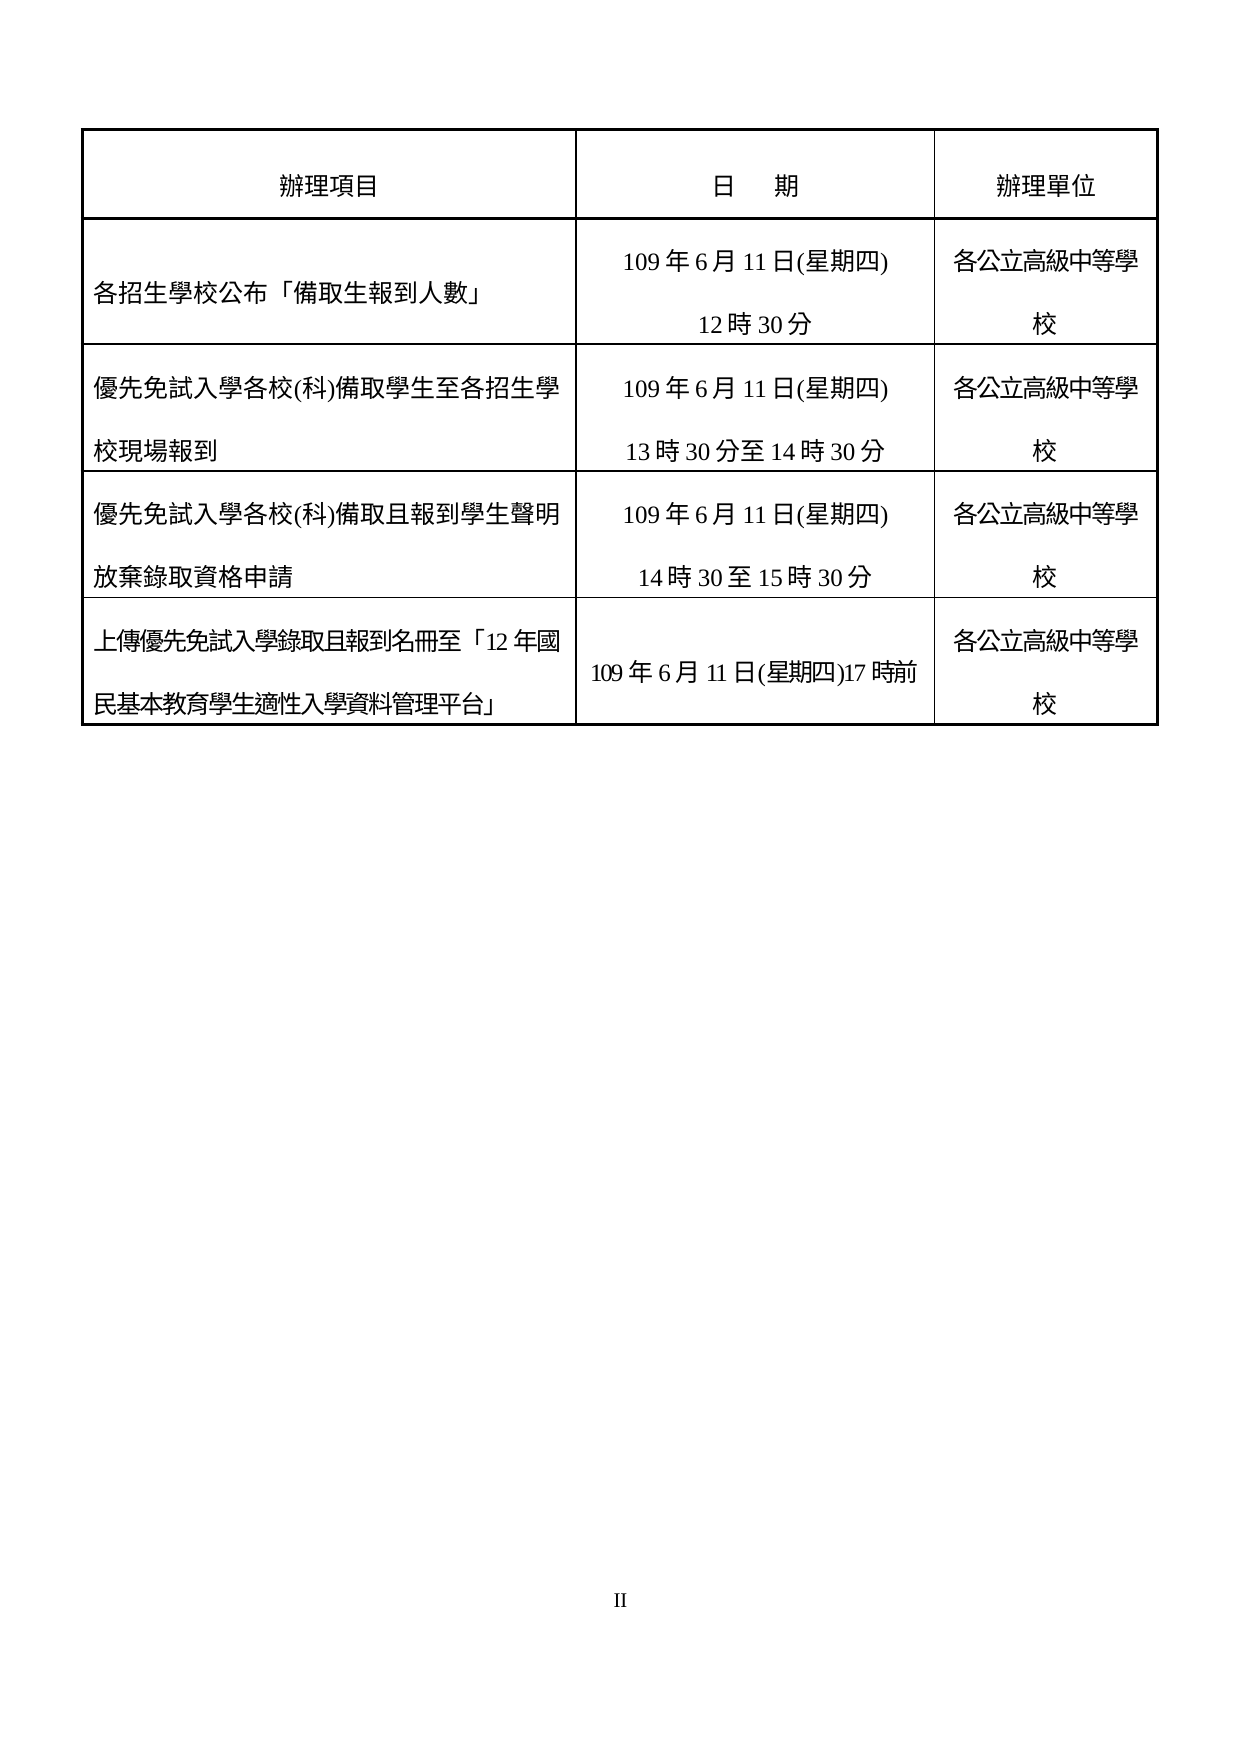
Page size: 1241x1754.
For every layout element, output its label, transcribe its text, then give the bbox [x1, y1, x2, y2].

table_cell 各公立高級中等學校 [935, 345, 1156, 470]
table_cell 各公立高級中等學校 [935, 220, 1156, 343]
table_cell 109年6月11日(星期四) 14時30至15時30分 [577, 472, 934, 596]
table_header 日 期 [577, 131, 934, 217]
table_cell 各招生學校公布「備取生報到人數」 [84, 220, 575, 343]
table_cell 109年6月11日(星期四) 13時30分至14時30分 [577, 345, 934, 470]
table_cell 上傳優先免試入學錄取且報到名冊至「12年國民基本教育學生適性入學資料管理平台」 [84, 598, 575, 723]
table_cell 各公立高級中等學校 [935, 598, 1156, 723]
table_cell 109年6月11日(星期四) 12時30分 [577, 220, 934, 343]
table_header 辦理單位 [935, 131, 1156, 217]
table_cell 優先免試入學各校(科)備取且報到學生聲明放棄錄取資格申請 [84, 472, 575, 596]
table_cell 各公立高級中等學校 [935, 472, 1156, 596]
table_cell 優先免試入學各校(科)備取學生至各招生學校現場報到 [84, 345, 575, 470]
table_cell 109年6月11日(星期四)17時前 [577, 598, 934, 723]
table_header 辦理項目 [84, 131, 575, 217]
